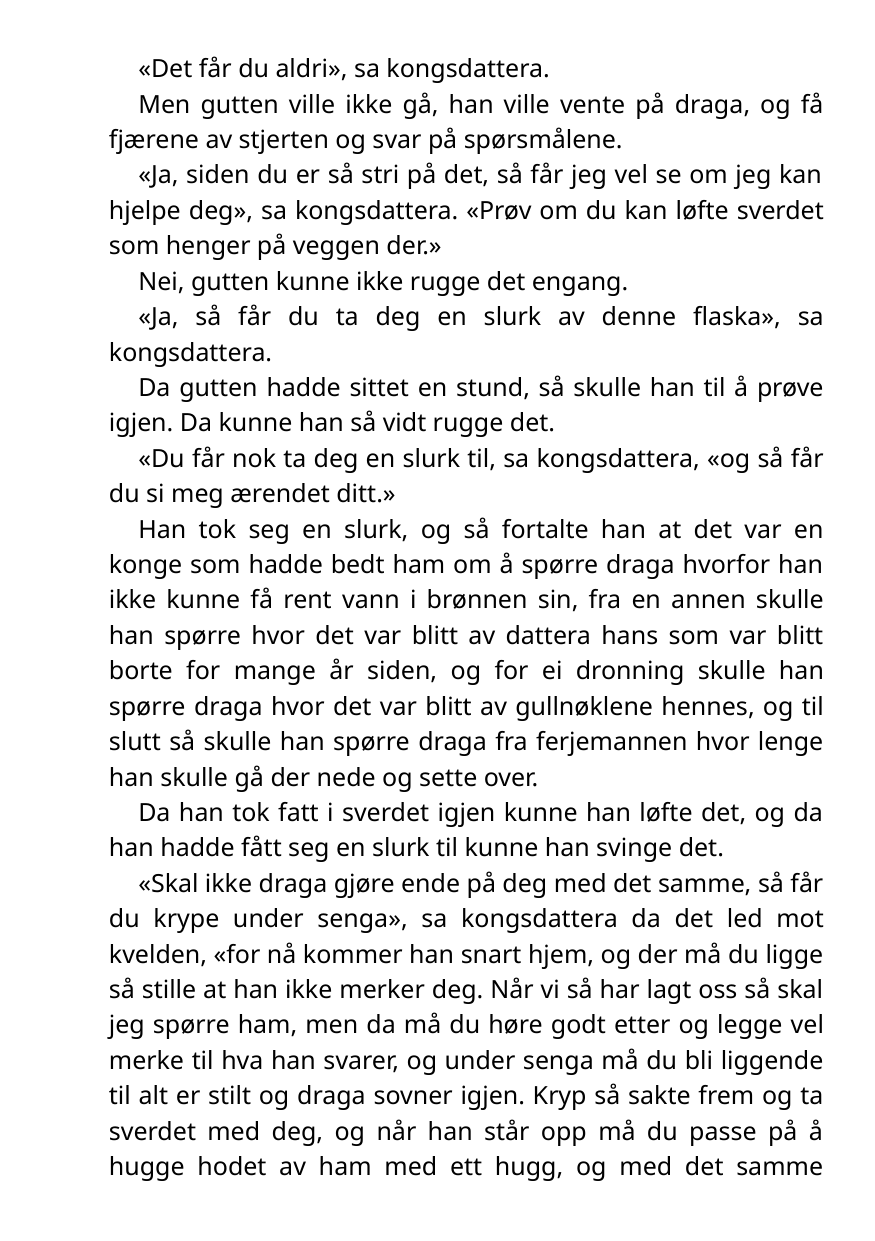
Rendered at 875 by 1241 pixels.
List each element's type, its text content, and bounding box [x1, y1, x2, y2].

text Da han tok fatt i sverdet igjen kunne han løfte det, og da han hadde fått seg en slurk til kunne han svinge det. [109, 793, 824, 864]
text «Det får du aldri», sa kongsdattera. [109, 49, 824, 85]
text «Du får nok ta deg en slurk til, sa kongsdattera, «og så får du si meg ærendet ditt.» [109, 439, 824, 510]
text «Ja, siden du er så stri på det, så får jeg vel se om jeg kan hjelpe deg», sa kongsdattera. «Prøv om du kan løfte sverdet som henger på veggen der.» [109, 156, 824, 262]
text Men gutten ville ikke gå, han ville vente på draga, og få fjærene av stjerten og svar på spørsmålene. [109, 85, 824, 156]
text «Ja, så får du ta deg en slurk av denne flaska», sa kongsdattera. [109, 297, 824, 368]
text Da gutten hadde sittet en stund, så skulle han til å prøve igjen. Da kunne han så vidt rugge det. [109, 368, 824, 439]
text Nei, gutten kunne ikke rugge det engang. [109, 262, 824, 297]
text «Skal ikke draga gjøre ende på deg med det samme, så får du krype under senga», sa kongsdattera da det led mot kvelden, «for nå kommer han snart hjem, og der må du ligge så stille at han ikke merker deg. Når vi så har lagt oss så skal jeg spørre ham, men da må du høre godt etter og legge vel merke til hva han svarer, og under senga må du bli liggende til alt er stilt og draga sovner igjen. Kryp så sakte frem og ta sverdet med deg, og når han står opp må du passe på å hugge hodet av ham med ett hugg, og med det samme [109, 864, 824, 1183]
text Han tok seg en slurk, og så fortalte han at det var en konge som hadde bedt ham om å spørre draga hvorfor han ikke kunne få rent vann i brønnen sin, fra en annen skulle han spørre hvor det var blitt av dattera hans som var blitt borte for mange år siden, og for ei dronning skulle han spørre draga hvor det var blitt av gullnøklene hennes, og til slutt så skulle han spørre draga fra ferjemannen hvor lenge han skulle gå der nede og sette over. [109, 510, 824, 793]
